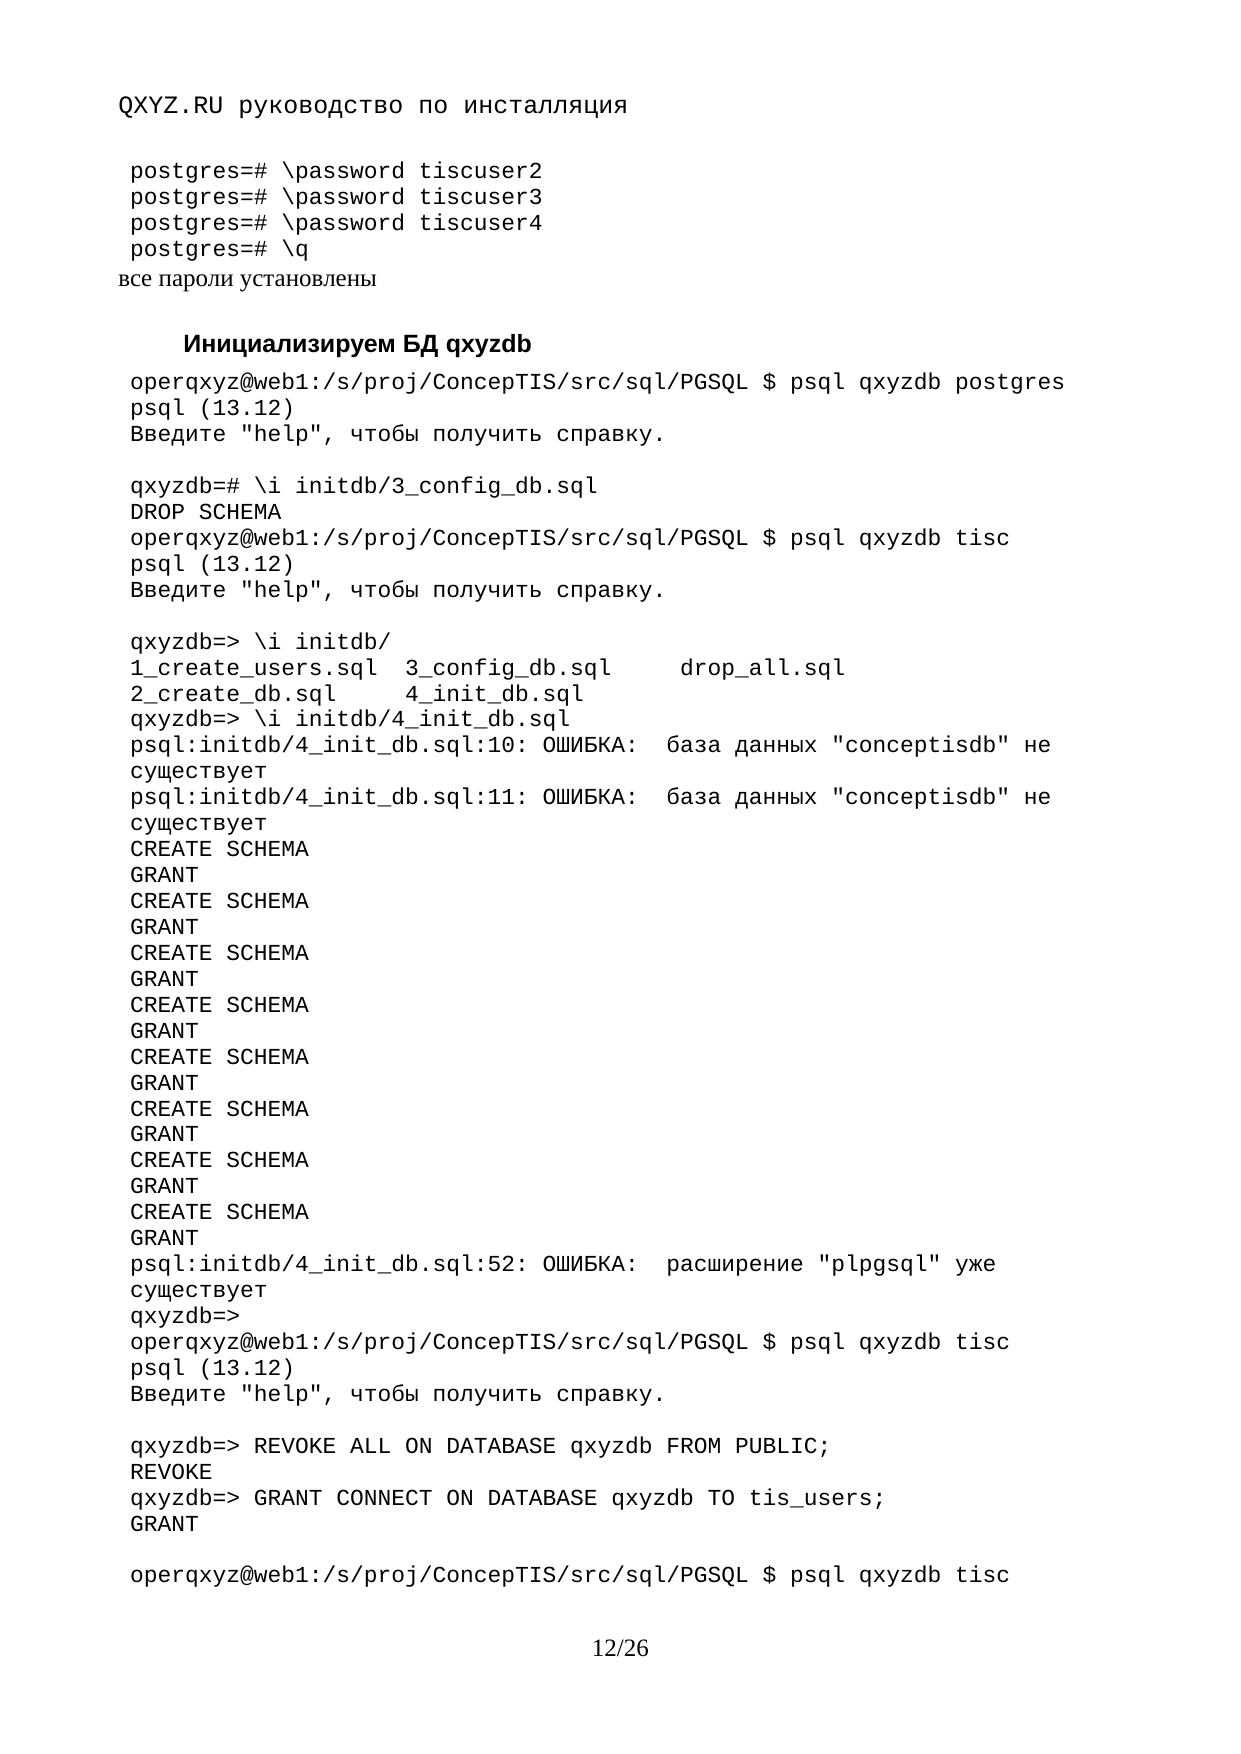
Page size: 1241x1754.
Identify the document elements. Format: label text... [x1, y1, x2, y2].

text psql (13.12) [130, 1356, 1122, 1382]
subtitle Инициализируем БД qxyzdb [181, 329, 1122, 358]
text postgres=# \password tiscuser3 [130, 185, 1122, 211]
text GRANT [130, 1227, 1122, 1252]
text CREATE SCHEMA [130, 1097, 1122, 1123]
text operqxyz@web1:/s/proj/ConcepTIS/src/sql/PGSQL $ psql qxyzdb postgres [130, 371, 1122, 397]
text REVOKE [130, 1460, 1122, 1486]
text GRANT [130, 1123, 1122, 1149]
text все пароли установлены [118, 263, 1122, 292]
text Введите "help", чтобы получить справку. [130, 422, 1122, 448]
text qxyzdb=> \i initdb/4_init_db.sql [130, 708, 1122, 734]
text psql (13.12) [130, 552, 1122, 578]
text GRANT [130, 1071, 1122, 1097]
text GRANT [130, 863, 1122, 889]
text postgres=# \password tiscuser2 [130, 159, 1122, 185]
text qxyzdb=> GRANT CONNECT ON DATABASE qxyzdb TO tis_users; [130, 1486, 1122, 1512]
text CREATE SCHEMA [130, 1149, 1122, 1175]
text CREATE SCHEMA [130, 1045, 1122, 1071]
text psql (13.12) [130, 397, 1122, 422]
text qxyzdb=> \i initdb/ [130, 630, 1122, 656]
text Введите "help", чтобы получить справку. [130, 578, 1122, 604]
text qxyzdb=# \i initdb/3_config_db.sql [130, 474, 1122, 500]
text GRANT [130, 1019, 1122, 1045]
text CREATE SCHEMA [130, 1201, 1122, 1227]
text 2_create_db.sql 4_init_db.sql [130, 682, 1122, 708]
text psql:initdb/4_init_db.sql:52: ОШИБКА: расширение "plpgsql" уже существует [130, 1252, 1122, 1304]
text CREATE SCHEMA [130, 837, 1122, 863]
text CREATE SCHEMA [130, 941, 1122, 967]
text postgres=# \password tiscuser4 [130, 211, 1122, 237]
text CREATE SCHEMA [130, 889, 1122, 915]
text GRANT [130, 967, 1122, 993]
text operqxyz@web1:/s/proj/ConcepTIS/src/sql/PGSQL $ psql qxyzdb tisc [130, 1564, 1122, 1590]
text GRANT [130, 1512, 1122, 1538]
text operqxyz@web1:/s/proj/ConcepTIS/src/sql/PGSQL $ psql qxyzdb tisc [130, 526, 1122, 552]
text Введите "help", чтобы получить справку. [130, 1382, 1122, 1408]
text DROP SCHEMA [130, 500, 1122, 526]
text CREATE SCHEMA [130, 993, 1122, 1019]
text qxyzdb=> REVOKE ALL ON DATABASE qxyzdb FROM PUBLIC; [130, 1434, 1122, 1460]
text postgres=# \q [130, 237, 1122, 263]
text psql:initdb/4_init_db.sql:11: ОШИБКА: база данных "conceptisdb" не существует [130, 786, 1122, 837]
text operqxyz@web1:/s/proj/ConcepTIS/src/sql/PGSQL $ psql qxyzdb tisc [130, 1330, 1122, 1356]
text GRANT [130, 915, 1122, 941]
text 1_create_users.sql 3_config_db.sql drop_all.sql [130, 656, 1122, 682]
text psql:initdb/4_init_db.sql:10: ОШИБКА: база данных "conceptisdb" не существует [130, 734, 1122, 786]
text qxyzdb=> [130, 1304, 1122, 1330]
text GRANT [130, 1175, 1122, 1201]
